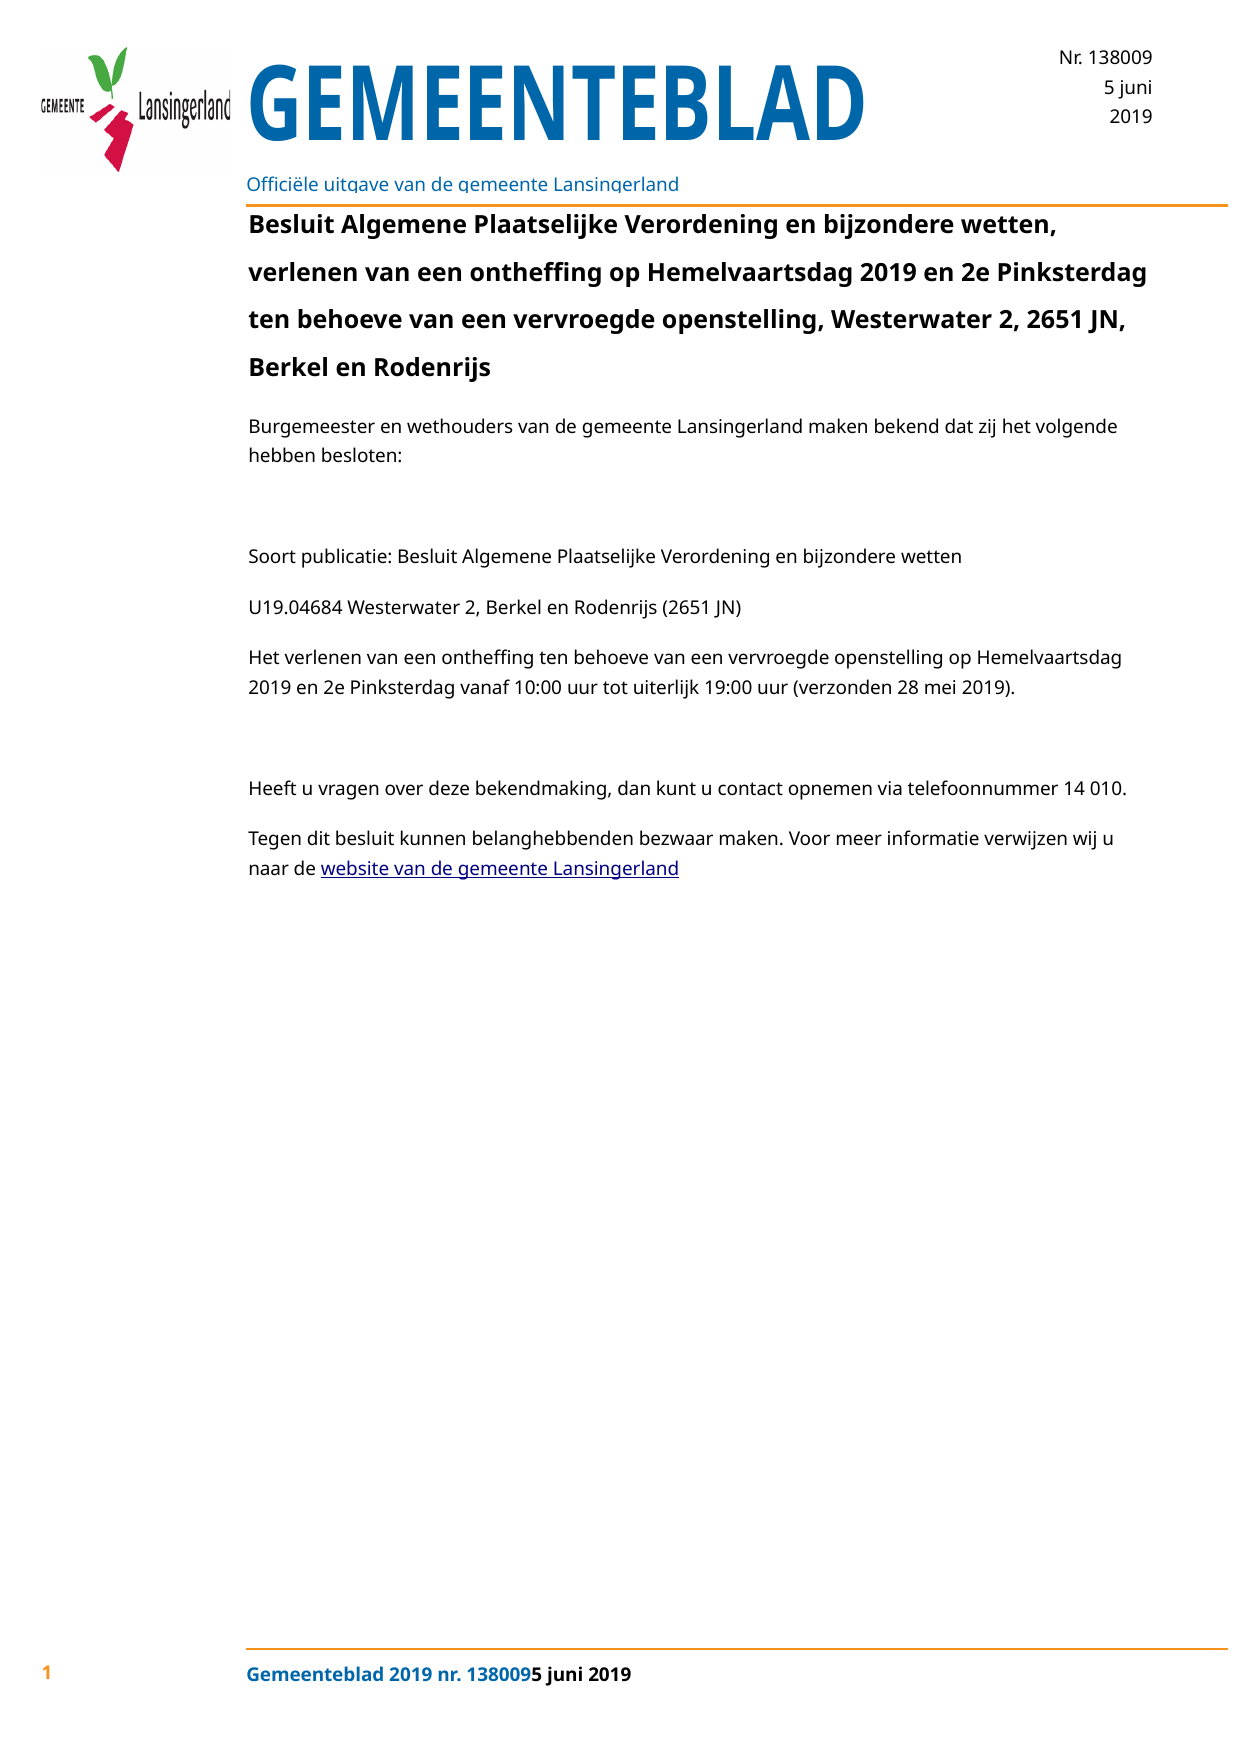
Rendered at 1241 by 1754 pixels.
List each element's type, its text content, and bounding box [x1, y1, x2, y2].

text Burgemeester en wethouders van de gemeente Lansingerland maken bekend dat zij het volgende hebben besloten: [248, 413, 1152, 468]
text Tegen dit besluit kunnen belanghebbenden bezwaar maken. Voor meer informatie verwijzen wij u naar de website van de gemeente Lansingerland [248, 825, 1152, 881]
text Heeft u vragen over deze bekendmaking, dan kunt u contact opnemen via telefoonnummer 14 010. [248, 775, 1152, 801]
text Soort publicatie: Besluit Algemene Plaatselijke Verordening en bijzondere wetten [248, 543, 1152, 569]
picture [41, 47, 231, 172]
text U19.04684 Westerwater 2, Berkel en Rodenrijs (2651 JN) [248, 594, 1152, 620]
text Het verlenen van een ontheffing ten behoeve van een vervroegde openstelling op Hemelvaartsdag 2019 en 2e Pinksterdag vanaf 10:00 uur tot uiterlijk 19:00 uur (verzonden 28 mei 2019). [248, 644, 1152, 700]
text Besluit Algemene Plaatselijke Verordening en bijzondere wetten, verlenen van een ontheffing op Hemelvaartsdag 2019 en 2e Pinksterdag ten behoeve van een vervroegde openstelling, Westerwater 2, 2651 JN, Berkel en Rodenrijs [248, 207, 1152, 384]
